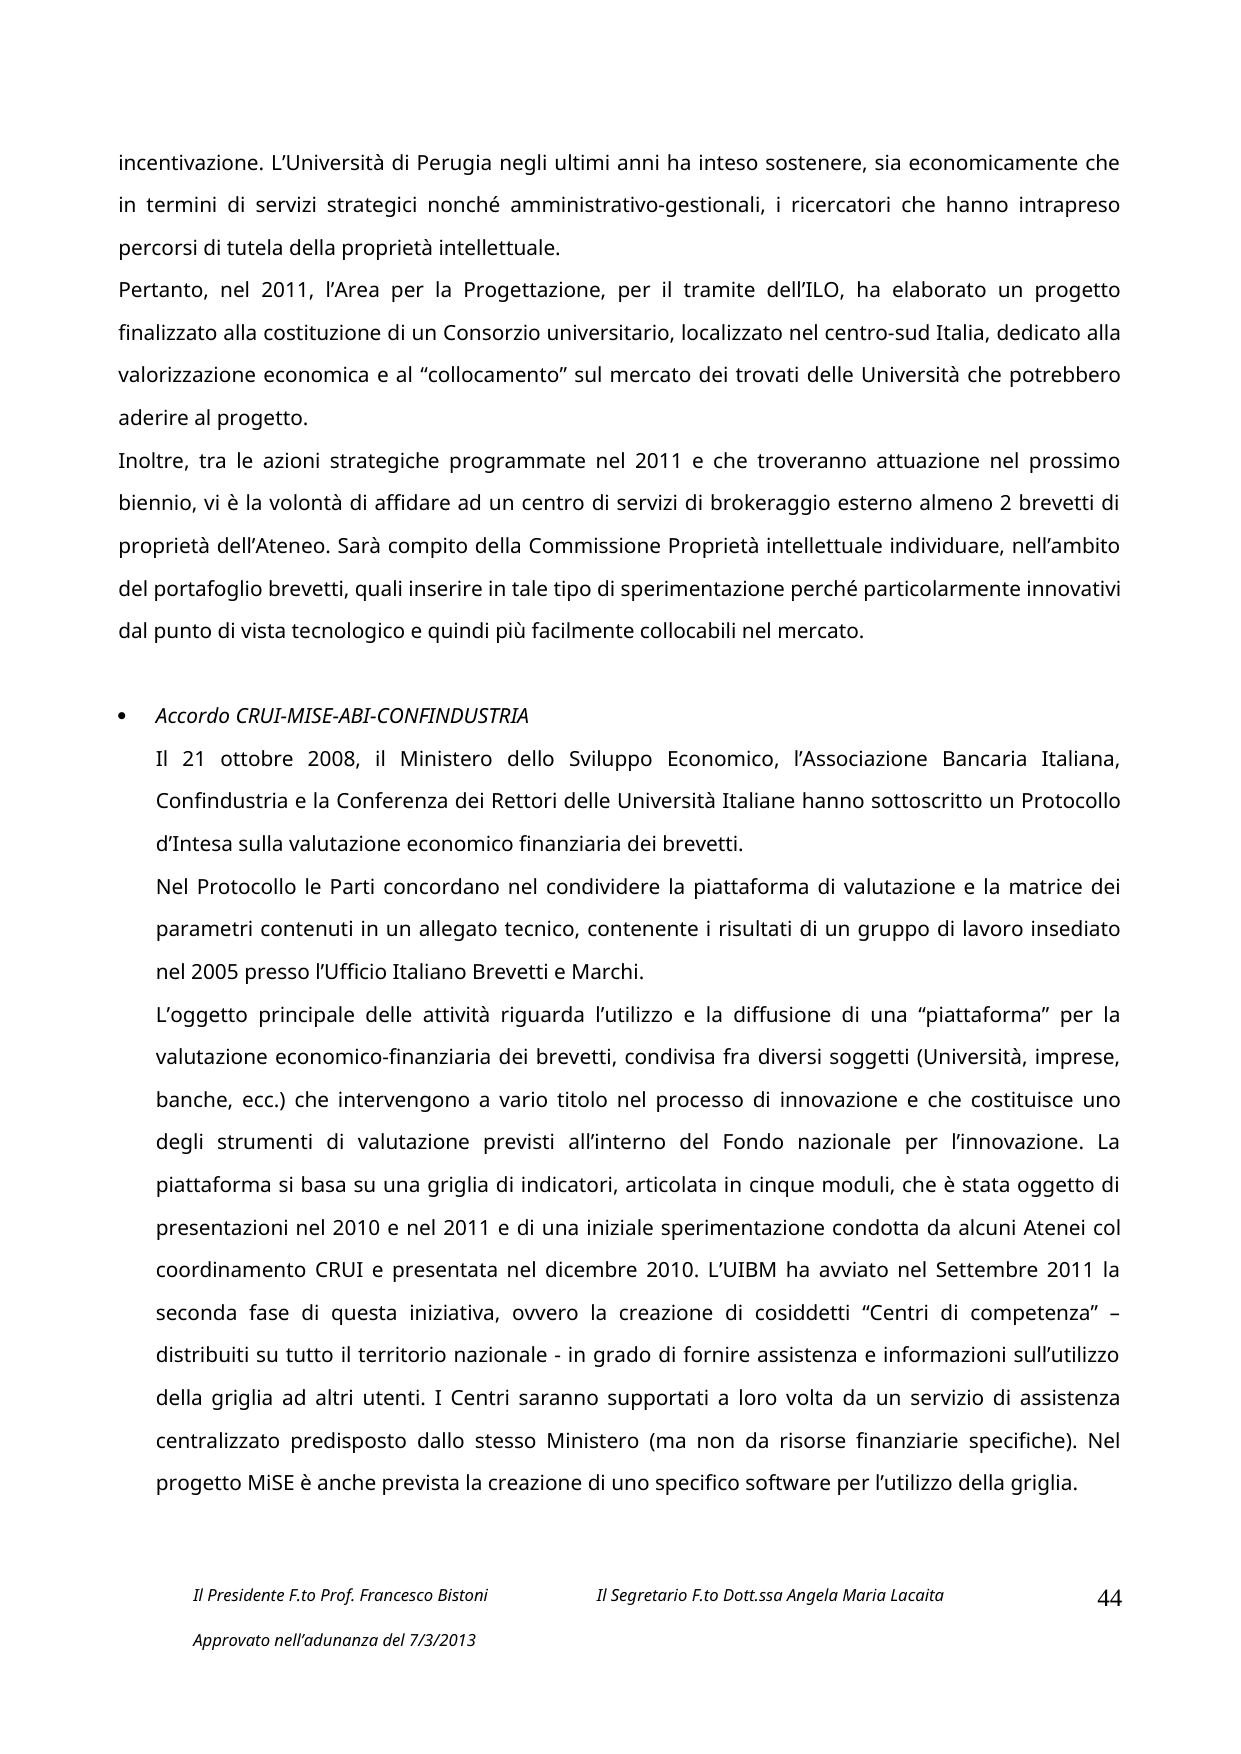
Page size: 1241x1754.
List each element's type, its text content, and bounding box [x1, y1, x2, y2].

text incentivazione. L’Università di Perugia negli ultimi anni ha inteso sostenere, sia economicamente che in termini di servizi strategici nonché amministrativo-gestionali, i ricercatori che hanno intrapreso percorsi di tutela della proprietà intellettuale. [118, 148, 1122, 261]
text L’oggetto principale delle attività riguarda l’utilizzo e la diffusione di una “piattaforma” per la valutazione economico-finanziaria dei brevetti, condivisa fra diversi soggetti (Università, imprese, banche, ecc.) che intervengono a vario titolo nel processo di innovazione e che costituisce uno degli strumenti di valutazione previsti all’interno del Fondo nazionale per l’innovazione. La piattaforma si basa su una griglia di indicatori, articolata in cinque moduli, che è stata oggetto di presentazioni nel 2010 e nel 2011 e di una iniziale sperimentazione condotta da alcuni Atenei col coordinamento CRUI e presentata nel dicembre 2010. L’UIBM ha avviato nel Settembre 2011 la seconda fase di questa iniziativa, ovvero la creazione di cosiddetti “Centri di competenza” – distribuiti su tutto il territorio nazionale - in grado di fornire assistenza e informazioni sull’utilizzo della griglia ad altri utenti. I Centri saranno supportati a loro volta da un servizio di assistenza centralizzato predisposto dallo stesso Ministero (ma non da risorse finanziarie specifiche). Nel progetto MiSE è anche prevista la creazione di uno specifico software per l’utilizzo della griglia. [156, 1000, 1122, 1497]
text Inoltre, tra le azioni strategiche programmate nel 2011 e che troveranno attuazione nel prossimo biennio, vi è la volontà di affidare ad un centro di servizi di brokeraggio esterno almeno 2 brevetti di proprietà dell’Ateneo. Sarà compito della Commissione Proprietà intellettuale individuare, nell’ambito del portafoglio brevetti, quali inserire in tale tipo di sperimentazione perché particolarmente innovativi dal punto di vista tecnologico e quindi più facilmente collocabili nel mercato. [118, 446, 1122, 645]
list Accordo CRUI-MISE-ABI-CONFINDUSTRIA [118, 701, 1122, 730]
text Pertanto, nel 2011, l’Area per la Progettazione, per il tramite dell’ILO, ha elaborato un progetto finalizzato alla costituzione di un Consorzio universitario, localizzato nel centro-sud Italia, dedicato alla valorizzazione economica e al “collocamento” sul mercato dei trovati delle Università che potrebbero aderire al progetto. [118, 275, 1122, 432]
text Il 21 ottobre 2008, il Ministero dello Sviluppo Economico, l’Associazione Bancaria Italiana, Confindustria e la Conferenza dei Rettori delle Università Italiane hanno sottoscritto un Protocollo d’Intesa sulla valutazione economico finanziaria dei brevetti. [156, 744, 1122, 858]
text Nel Protocollo le Parti concordano nel condividere la piattaforma di valutazione e la matrice dei parametri contenuti in un allegato tecnico, contenente i risultati di un gruppo di lavoro insediato nel 2005 presso l’Ufficio Italiano Brevetti e Marchi. [156, 872, 1122, 986]
